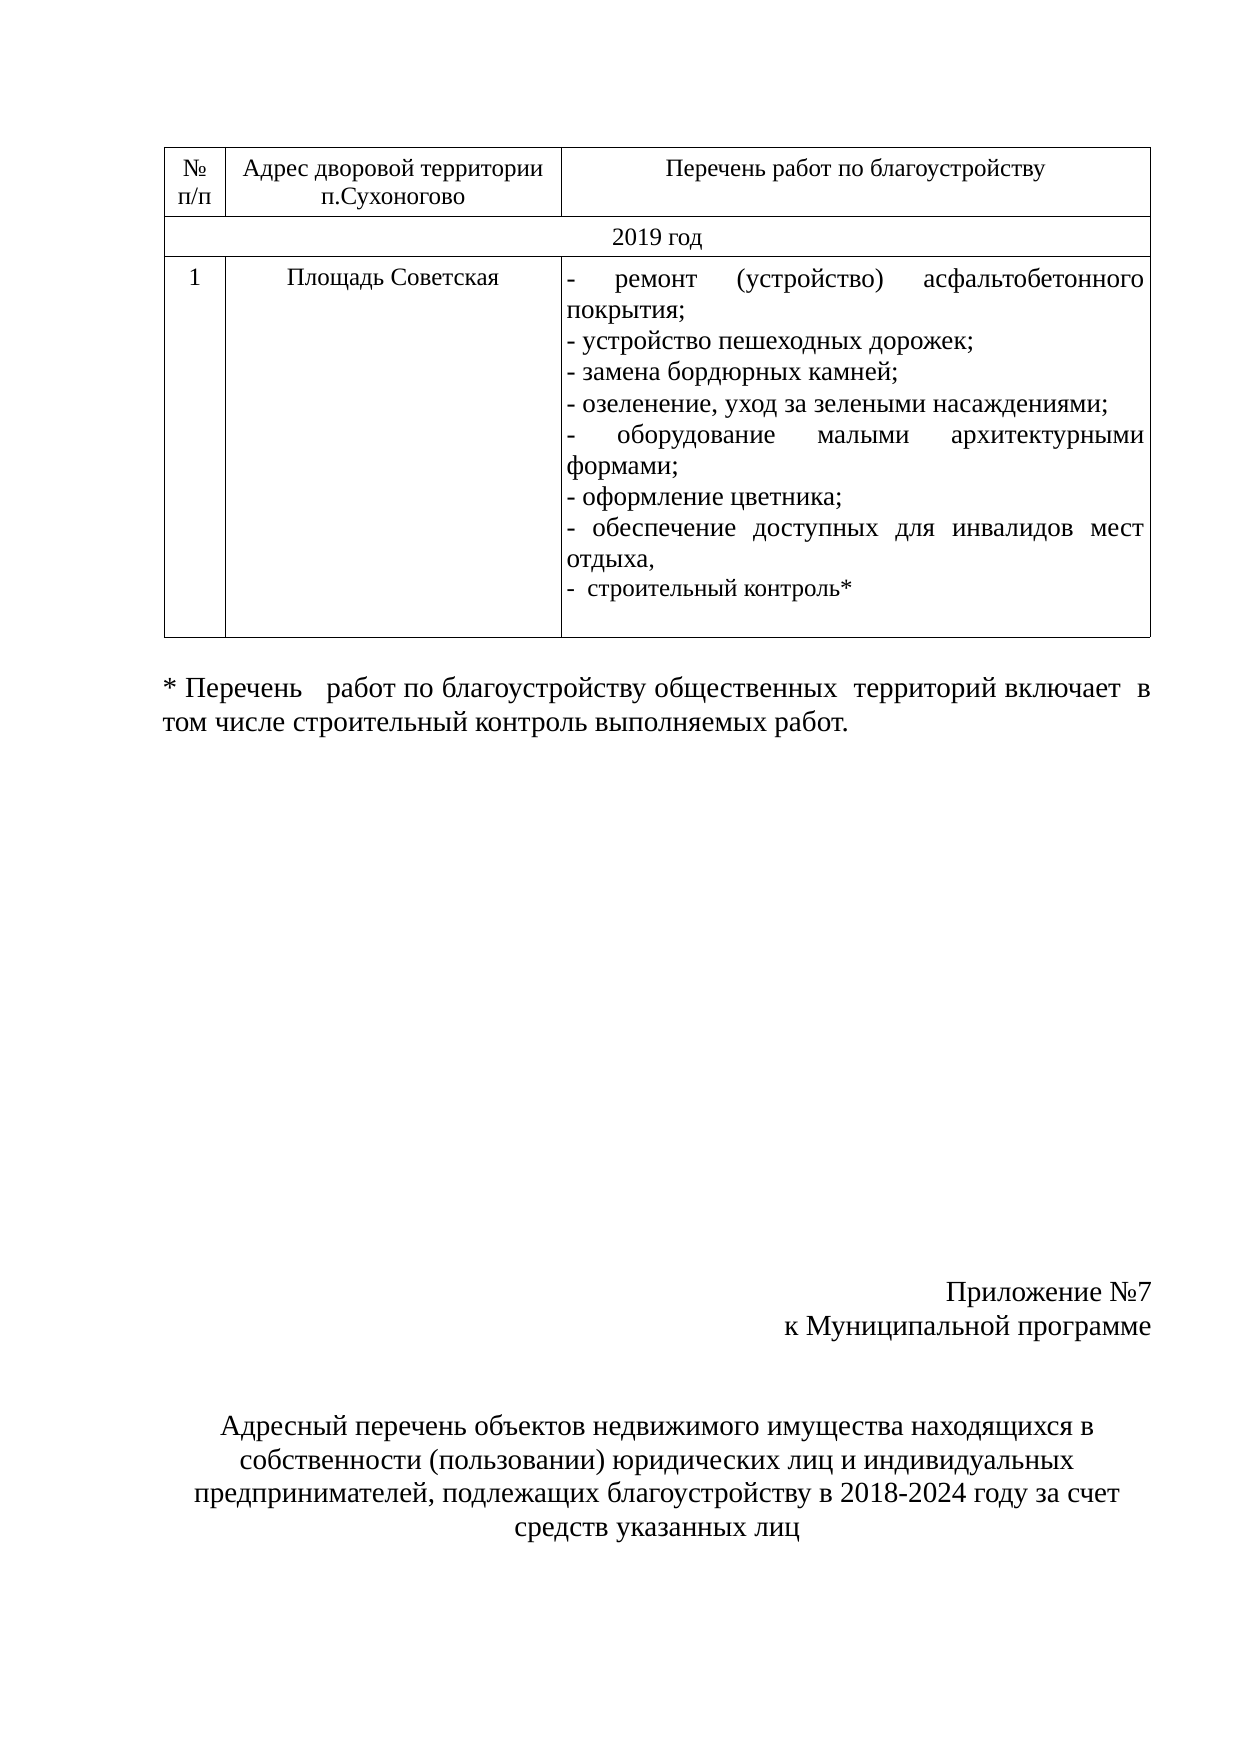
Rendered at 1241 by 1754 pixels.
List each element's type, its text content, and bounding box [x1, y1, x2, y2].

table_cell - ремонт (устройство) асфальтобетонного покрытия; - устройство пешеходных дорожек; - замена бордюрных камней; - озеленение, уход за зелеными насаждениями; - оборудование малыми архитектурными формами; - оформление цветника; - обеспечение доступных для инвалидов мест отдыха, - строительный контроль* [562, 257, 1150, 637]
text к Муниципальной программе [162, 1308, 1152, 1341]
text Приложение №7 [162, 1274, 1152, 1308]
text Адресный перечень объектов недвижимого имущества находящихся в собственности (пользовании) юридических лиц и индивидуальных предпринимателей, подлежащих благоустройству в 2018-2024 году за счет средств указанных лиц [162, 1408, 1152, 1542]
table_cell Площадь Советская [226, 257, 561, 637]
table_header № п/п [165, 148, 225, 216]
table_header Адрес дворовой территории п.Сухоногово [226, 148, 561, 216]
text * Перечень работ по благоустройству общественных территорий включает в том числе строительный контроль выполняемых работ. [162, 670, 1152, 737]
table_cell 1 [165, 257, 225, 637]
table_header Перечень работ по благоустройству [562, 148, 1150, 216]
table_cell 2019 год [165, 217, 1150, 256]
